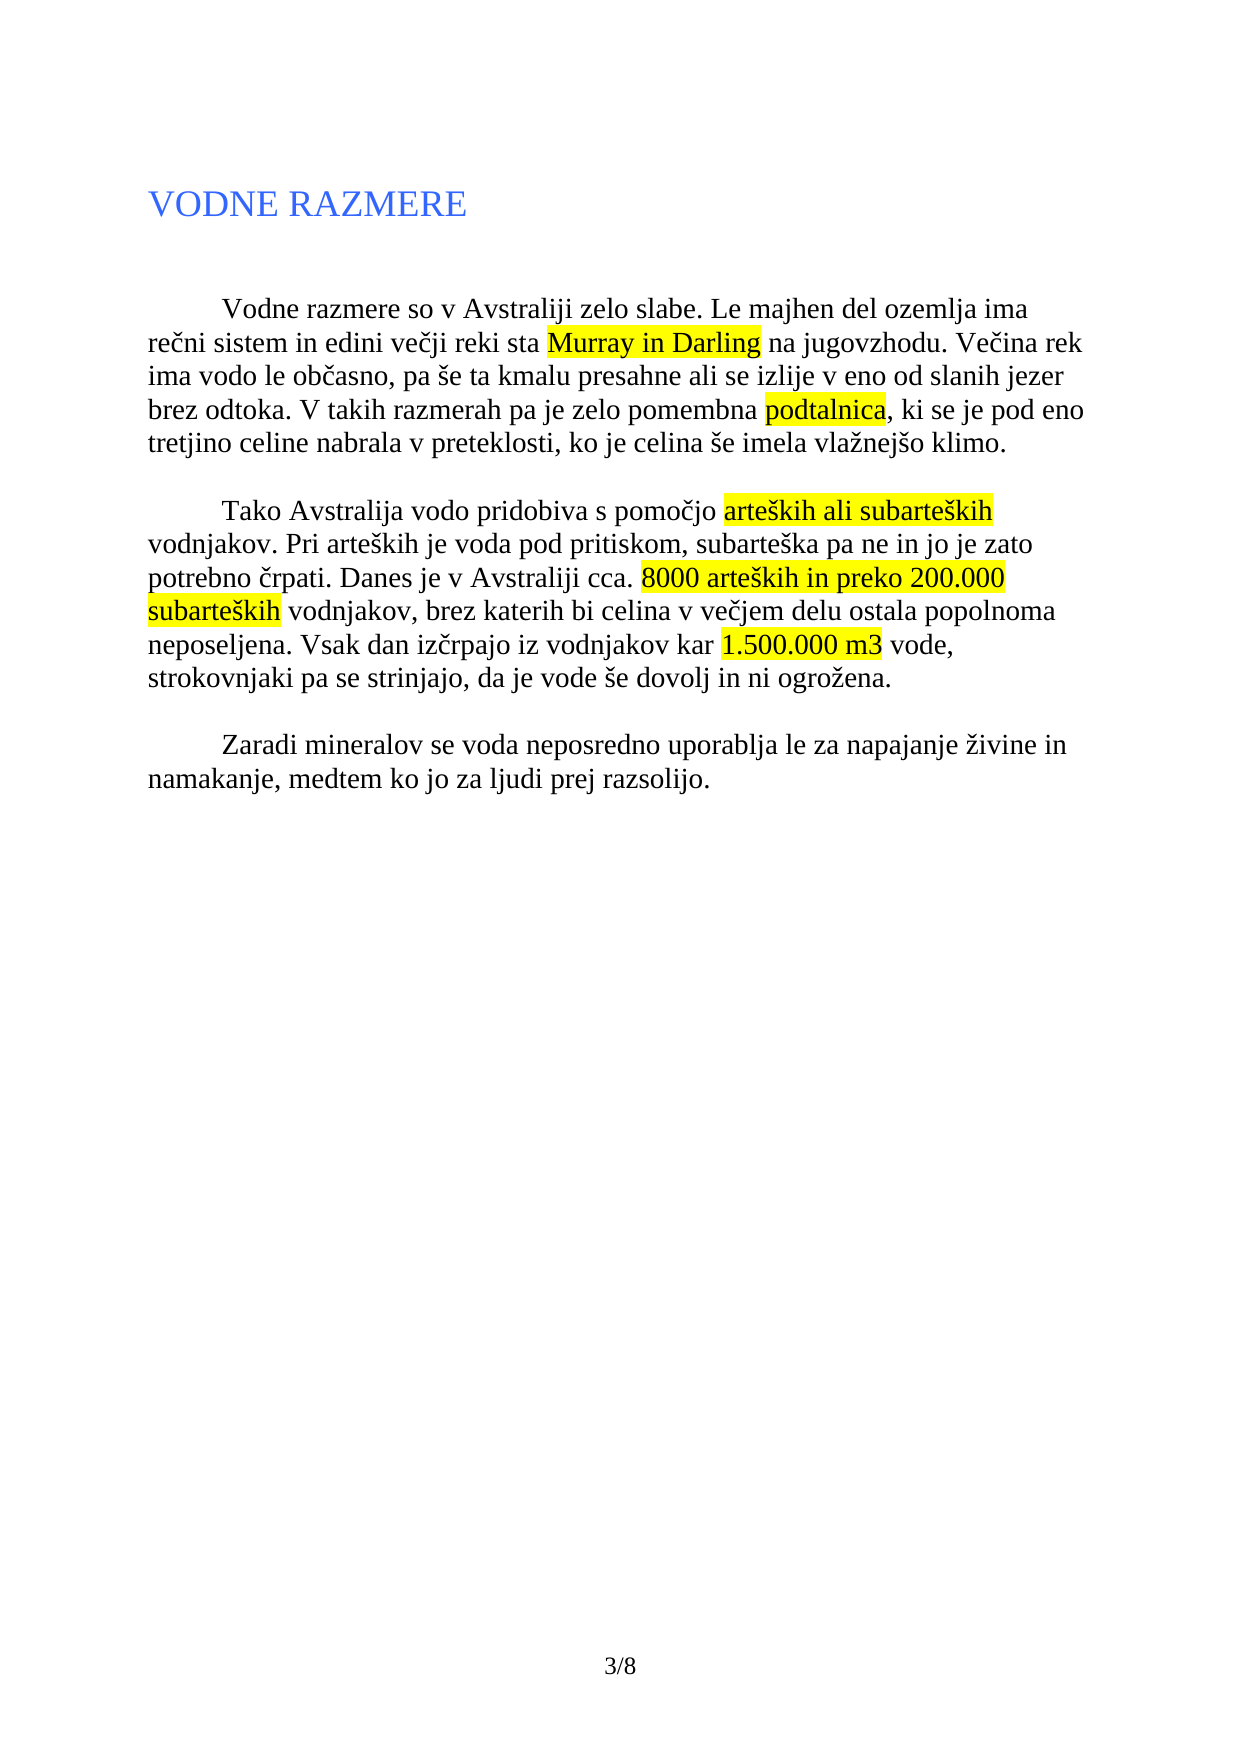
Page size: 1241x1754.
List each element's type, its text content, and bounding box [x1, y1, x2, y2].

subtitle VODNE RAZMERE [148, 181, 1093, 224]
text Vodne razmere so v Avstraliji zelo slabe. Le majhen del ozemlja ima rečni sistem in edini večji reki sta Murray in Darling na jugovzhodu. Večina rek ima vodo le občasno, pa še ta kmalu presahne ali se izlije v eno od slanih jezer brez odtoka. V takih razmerah pa je zelo pomembna podtalnica, ki se je pod eno tretjino celine nabrala v preteklosti, ko je celina še imela vlažnejšo klimo. [148, 291, 1093, 459]
text Tako Avstralija vodo pridobiva s pomočjo arteških ali subarteških vodnjakov. Pri arteških je voda pod pritiskom, subarteška pa ne in jo je zato potrebno črpati. Danes je v Avstraliji cca. 8000 arteških in preko 200.000 subarteških vodnjakov, brez katerih bi celina v večjem delu ostala popolnoma neposeljena. Vsak dan izčrpajo iz vodnjakov kar 1.500.000 m3 vode, strokovnjaki pa se strinjajo, da je vode še dovolj in ni ogrožena. [148, 493, 1093, 694]
text Zaradi mineralov se voda neposredno uporablja le za napajanje živine in namakanje, medtem ko jo za ljudi prej razsolijo. [148, 727, 1093, 794]
